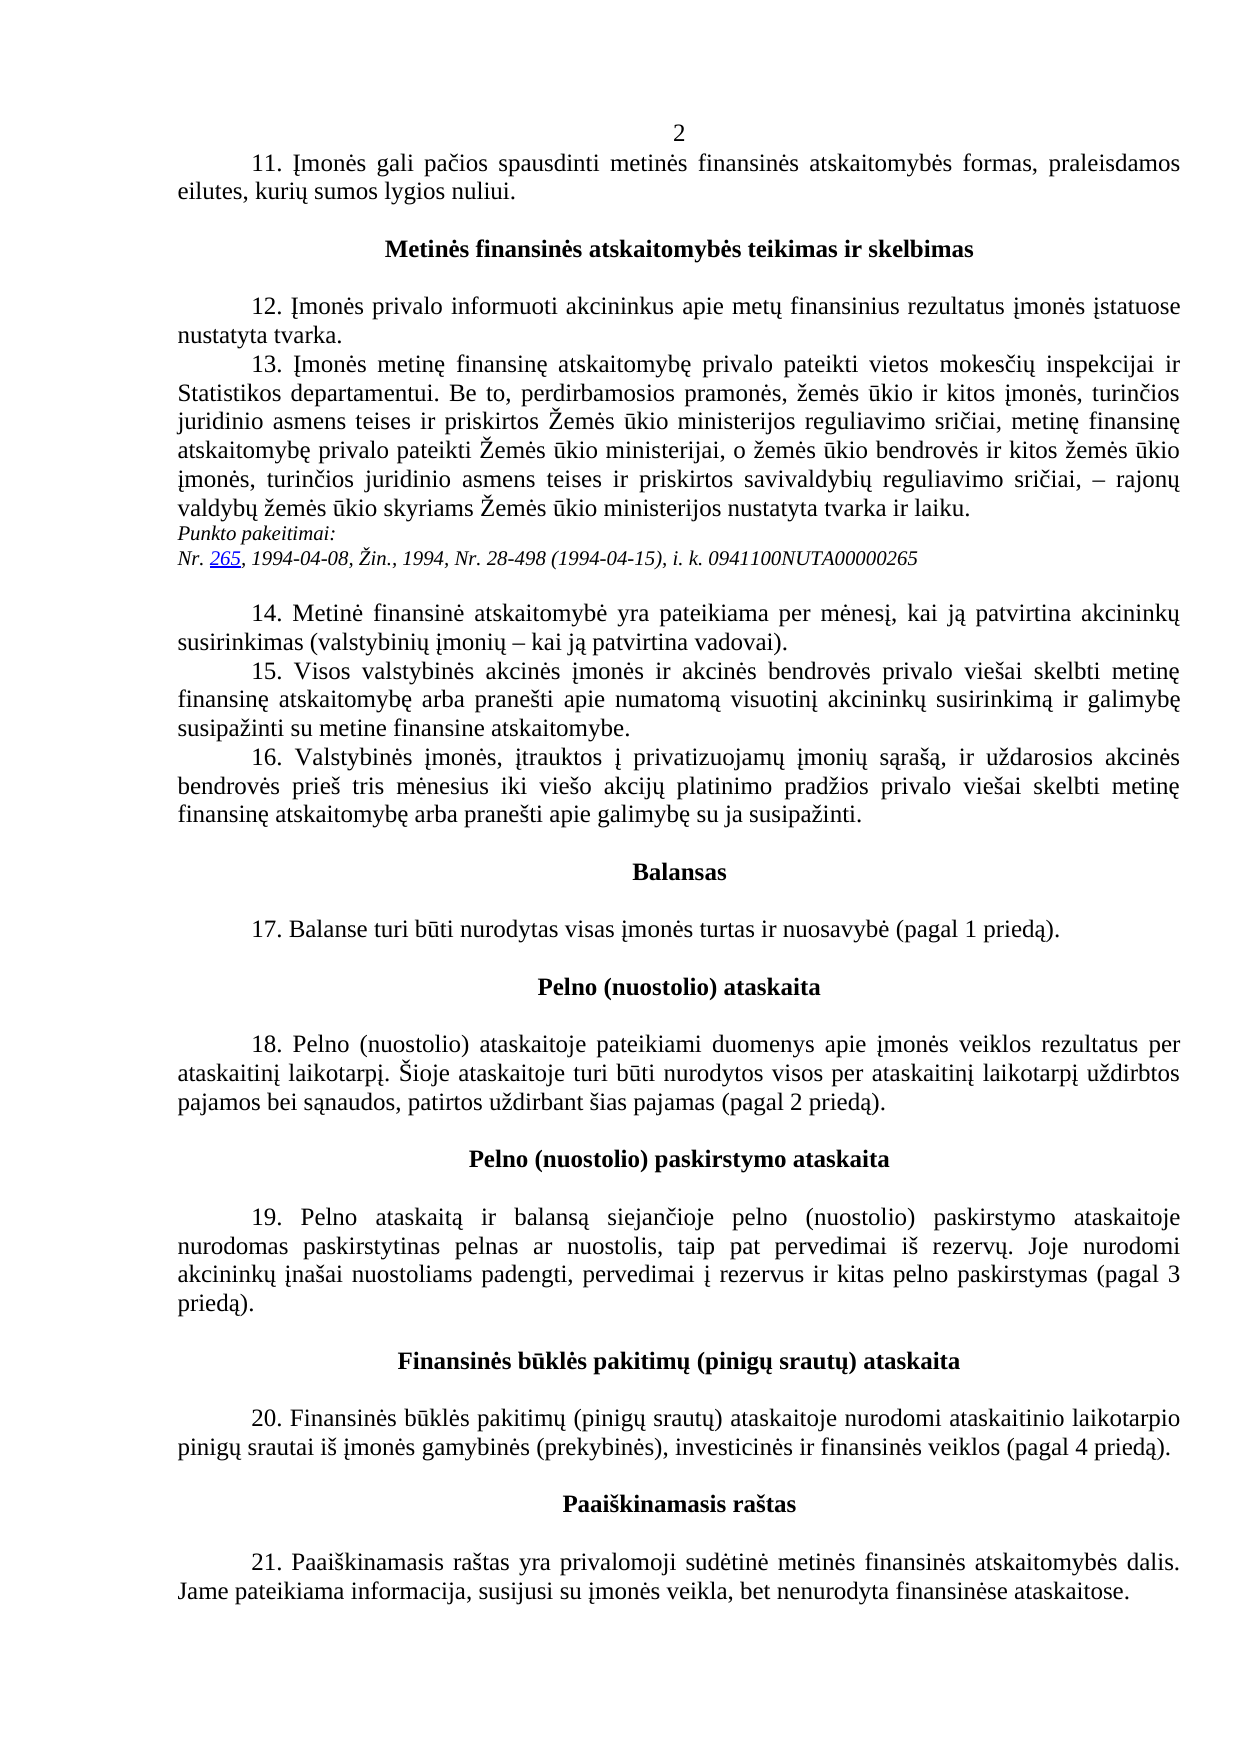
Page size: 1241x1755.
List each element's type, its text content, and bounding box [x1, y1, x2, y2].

text 13. Įmonės metinę finansinę atskaitomybę privalo pateikti vietos mokesčių inspekcijai ir Statistikos departamentui. Be to, perdirbamosios pramonės, žemės ūkio ir kitos įmonės, turinčios juridinio asmens teises ir priskirtos Žemės ūkio ministerijos reguliavimo sričiai, metinę finansinę atskaitomybę privalo pateikti Žemės ūkio ministerijai, o žemės ūkio bendrovės ir kitos žemės ūkio įmonės, turinčios juridinio asmens teises ir priskirtos savivaldybių reguliavimo sričiai, – rajonų valdybų žemės ūkio skyriams Žemės ūkio ministerijos nustatyta tvarka ir laiku. [177, 349, 1181, 521]
text 20. Finansinės būklės pakitimų (pinigų srautų) ataskaitoje nurodomi ataskaitinio laikotarpio pinigų srautai iš įmonės gamybinės (prekybinės), investicinės ir finansinės veiklos (pagal 4 priedą). [177, 1403, 1181, 1461]
text 16. Valstybinės įmonės, įtrauktos į privatizuojamų įmonių sąrašą, ir uždarosios akcinės bendrovės prieš tris mėnesius iki viešo akcijų platinimo pradžios privalo viešai skelbti metinę finansinę atskaitomybę arba pranešti apie galimybę su ja susipažinti. [177, 742, 1181, 828]
text Balansas [177, 857, 1181, 886]
text 21. Paaiškinamasis raštas yra privalomoji sudėtinė metinės finansinės atskaitomybės dalis. Jame pateikiama informacija, susijusi su įmonės veikla, bet nenurodyta finansinėse ataskaitose. [177, 1547, 1181, 1604]
text 17. Balanse turi būti nurodytas visas įmonės turtas ir nuosavybė (pagal 1 priedą). [177, 914, 1181, 943]
text Pelno (nuostolio) ataskaita [177, 972, 1181, 1001]
text 14. Metinė finansinė atskaitomybė yra pateikiama per mėnesį, kai ją patvirtina akcininkų susirinkimas (valstybinių įmonių – kai ją patvirtina vadovai). [177, 598, 1181, 656]
text 12. Įmonės privalo informuoti akcininkus apie metų finansinius rezultatus įmonės įstatuose nustatyta tvarka. [177, 291, 1181, 349]
text 19. Pelno ataskaitą ir balansą siejančioje pelno (nuostolio) paskirstymo ataskaitoje nurodomas paskirstytinas pelnas ar nuostolis, taip pat pervedimai iš rezervų. Joje nurodomi akcininkų įnašai nuostoliams padengti, pervedimai į rezervus ir kitas pelno paskirstymas (pagal 3 priedą). [177, 1202, 1181, 1317]
text 18. Pelno (nuostolio) ataskaitoje pateikiami duomenys apie įmonės veiklos rezultatus per ataskaitinį laikotarpį. Šioje ataskaitoje turi būti nurodytos visos per ataskaitinį laikotarpį uždirbtos pajamos bei sąnaudos, patirtos uždirbant šias pajamas (pagal 2 priedą). [177, 1029, 1181, 1116]
text Punkto pakeitimai: [177, 521, 1181, 545]
text 15. Visos valstybinės akcinės įmonės ir akcinės bendrovės privalo viešai skelbti metinę finansinę atskaitomybę arba pranešti apie numatomą visuotinį akcininkų susirinkimą ir galimybę susipažinti su metine finansine atskaitomybe. [177, 656, 1181, 742]
text Metinės finansinės atskaitomybės teikimas ir skelbimas [177, 234, 1181, 263]
text Finansinės būklės pakitimų (pinigų srautų) ataskaita [177, 1346, 1181, 1374]
text Nr. 265, 1994-04-08, Žin., 1994, Nr. 28-498 (1994-04-15), i. k. 0941100NUTA00000265 [177, 545, 1181, 569]
text Paaiškinamasis raštas [177, 1489, 1181, 1518]
text 11. Įmonės gali pačios spausdinti metinės finansinės atskaitomybės formas, praleisdamos eilutes, kurių sumos lygios nuliui. [177, 148, 1181, 205]
text Pelno (nuostolio) paskirstymo ataskaita [177, 1144, 1181, 1173]
